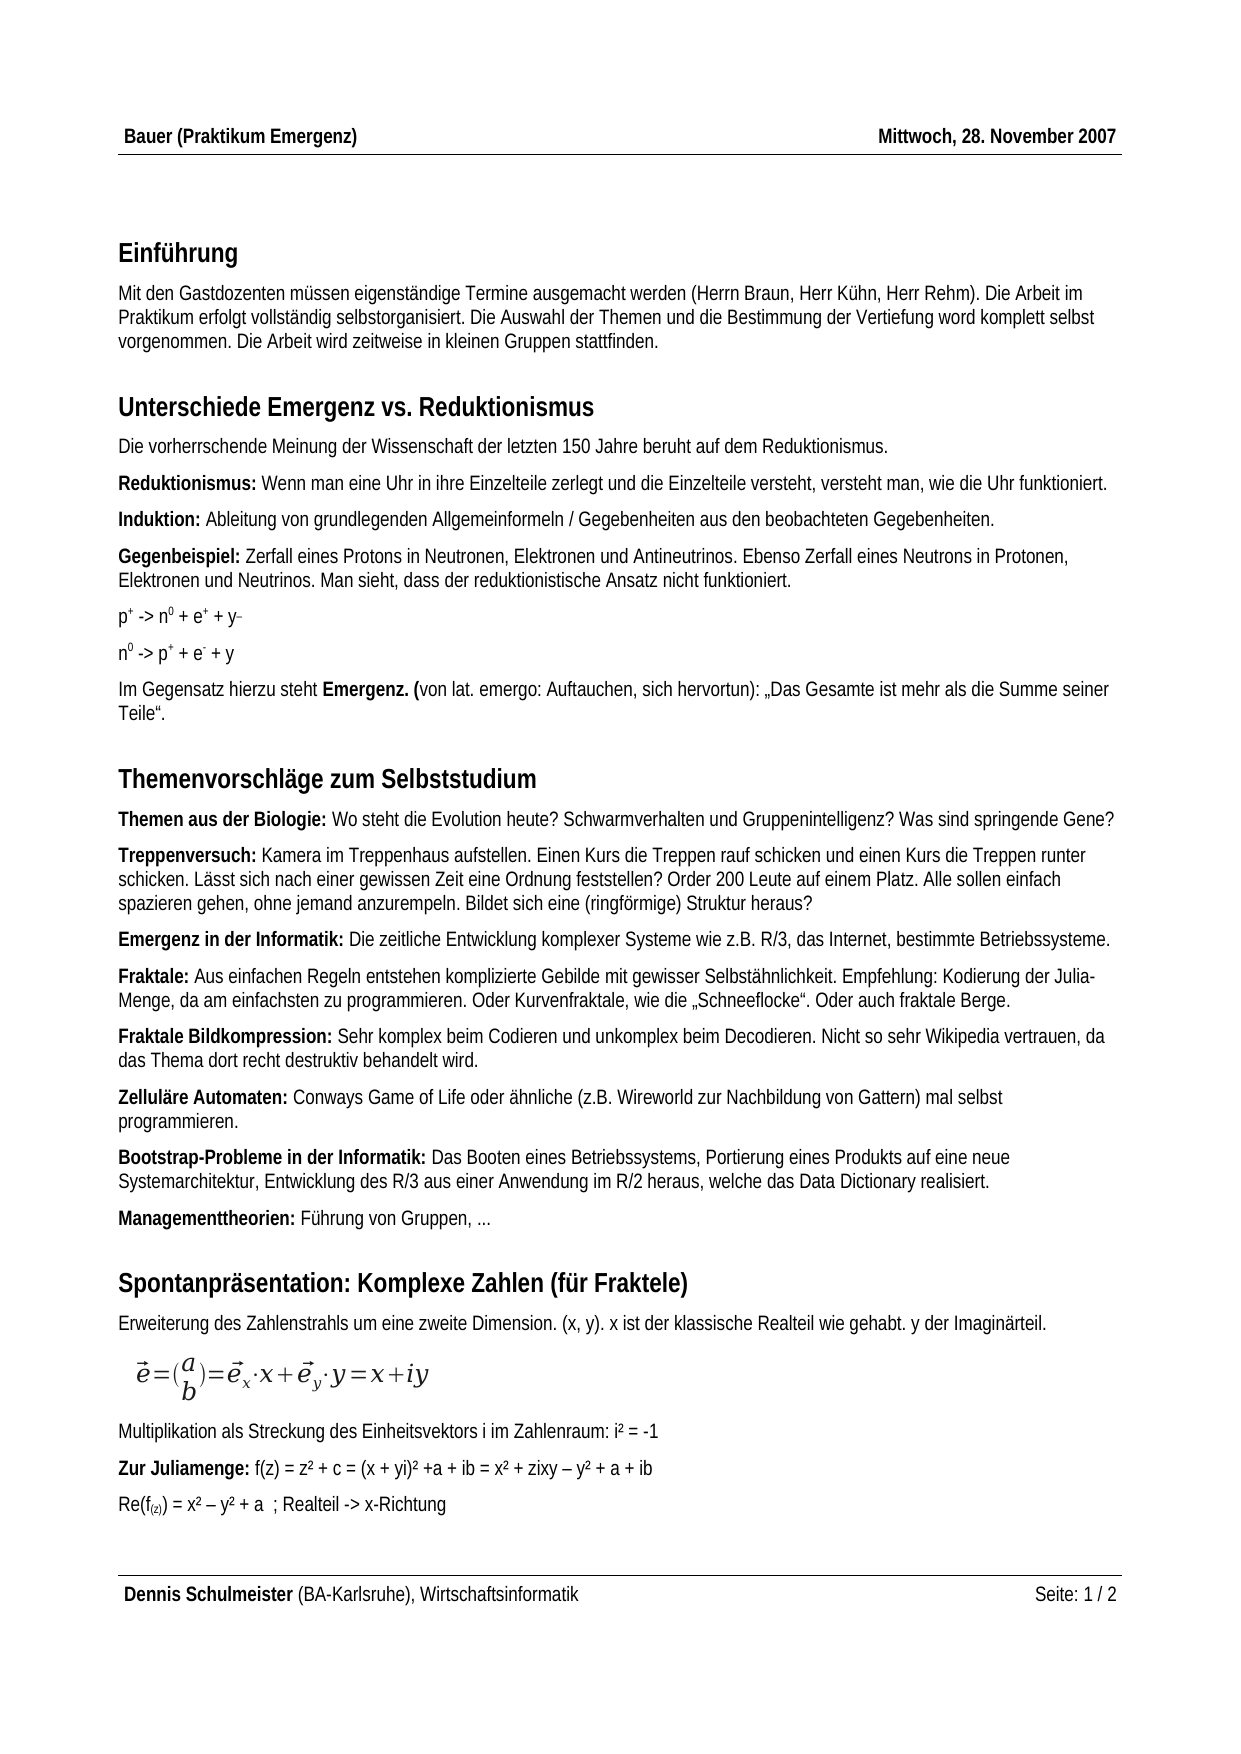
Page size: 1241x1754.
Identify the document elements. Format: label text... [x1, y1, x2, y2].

text Erweiterung des Zahlenstrahls um eine zweite Dimension. (x, y). x ist der klassische Realteil wie gehabt. y der Imaginärteil. [118, 1311, 1122, 1335]
text p+ -> n0 + e+ + y_ [118, 604, 1122, 628]
text Zur Juliamenge: f(z) = z² + c = (x + yi)² +a + ib = x² + zixy – y² + a + ib [118, 1456, 1122, 1480]
text Multiplikation als Streckung des Einheitsvektors i im Zahlenraum: i² = -1 [118, 1419, 1122, 1443]
text Im Gegensatz hierzu steht Emergenz. (von lat. emergo: Auftauchen, sich hervortun): „Das Gesamte ist mehr als die Summe seiner Teile“. [118, 677, 1122, 725]
text Zelluläre Automaten: Conways Game of Life oder ähnliche (z.B. Wireworld zur Nachbildung von Gattern) mal selbst programmieren. [118, 1084, 1122, 1132]
text Fraktale: Aus einfachen Regeln entstehen komplizierte Gebilde mit gewisser Selbstähnlichkeit. Empfehlung: Kodierung der Julia-Menge, da am einfachsten zu programmieren. Oder Kurvenfraktale, wie die „Schneeflocke“. Oder auch fraktale Berge. [118, 964, 1122, 1012]
text Treppenversuch: Kamera im Treppenhaus aufstellen. Einen Kurs die Treppen rauf schicken und einen Kurs die Treppen runter schicken. Lässt sich nach einer gewissen Zeit eine Ordnung feststellen? Order 200 Leute auf einem Platz. Alle sollen einfach spazieren gehen, ohne jemand anzurempeln. Bildet sich eine (ringförmige) Struktur heraus? [118, 843, 1122, 915]
text Die vorherrschende Meinung der Wissenschaft der letzten 150 Jahre beruht auf dem Reduktionismus. [118, 434, 1122, 458]
text Fraktale Bildkompression: Sehr komplex beim Codieren und unkomplex beim Decodieren. Nicht so sehr Wikipedia vertrauen, da das Thema dort recht destruktiv behandelt wird. [118, 1024, 1122, 1072]
text Induktion: Ableitung von grundlegenden Allgemeinformeln / Gegebenheiten aus den beobachteten Gegebenheiten. [118, 507, 1122, 531]
text Themen aus der Biologie: Wo steht die Evolution heute? Schwarmverhalten und Gruppenintelligenz? Was sind springende Gene? [118, 806, 1122, 830]
text n0 -> p+ + e- + y [118, 641, 1122, 664]
text Managementtheorien: Führung von Gruppen, ... [118, 1205, 1122, 1229]
text Reduktionismus: Wenn man eine Uhr in ihre Einzelteile zerlegt und die Einzelteile versteht, versteht man, wie die Uhr funktioniert. [118, 471, 1122, 495]
subtitle Einführung [118, 237, 1122, 268]
subtitle Spontanpräsentation: Komplexe Zahlen (für Fraktele) [118, 1267, 1122, 1298]
text Gegenbeispiel: Zerfall eines Protons in Neutronen, Elektronen und Antineutrinos. Ebenso Zerfall eines Neutrons in Protonen, Elektronen und Neutrinos. Man sieht, dass der reduktionistische Ansatz nicht funktioniert. [118, 544, 1122, 592]
text Re(f(z)) = x² – y² + a ; Realteil -> x-Richtung [118, 1492, 1122, 1516]
text Bootstrap-Probleme in der Informatik: Das Booten eines Betriebssystems, Portierung eines Produkts auf eine neue Systemarchitektur, Entwicklung des R/3 aus einer Anwendung im R/2 heraus, welche das Data Dictionary realisiert. [118, 1145, 1122, 1193]
text Emergenz in der Informatik: Die zeitliche Entwicklung komplexer Systeme wie z.B. R/3, das Internet, bestimmte Betriebssysteme. [118, 927, 1122, 951]
text Mit den Gastdozenten müssen eigenständige Termine ausgemacht werden (Herrn Braun, Herr Kühn, Herr Rehm). Die Arbeit im Praktikum erfolgt vollständig selbstorganisiert. Die Auswahl der Themen und die Bestimmung der Vertiefung word komplett selbst vorgenommen. Die Arbeit wird zeitweise in kleinen Gruppen stattfinden. [118, 281, 1122, 353]
subtitle Unterschiede Emergenz vs. Reduktionismus [118, 390, 1122, 422]
subtitle Themenvorschläge zum Selbststudium [118, 762, 1122, 794]
